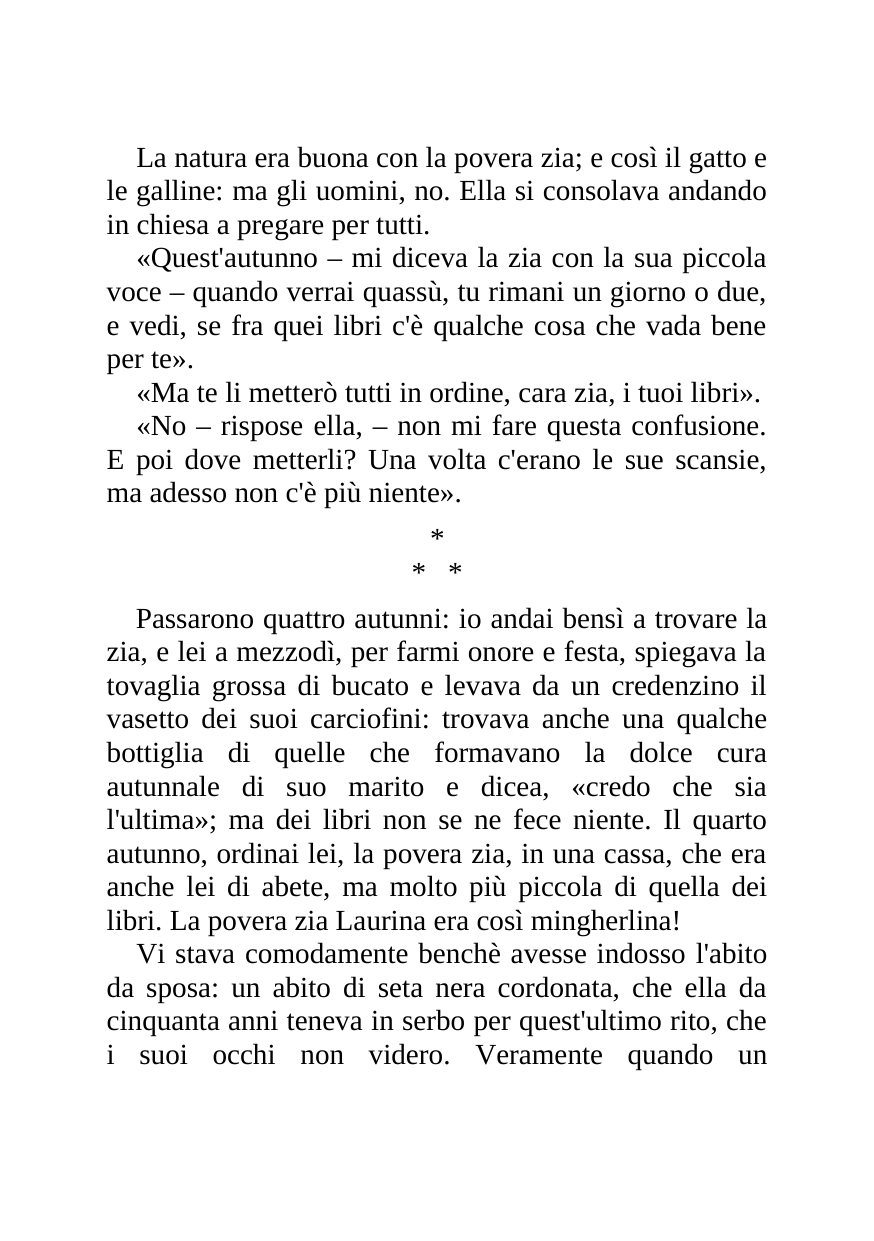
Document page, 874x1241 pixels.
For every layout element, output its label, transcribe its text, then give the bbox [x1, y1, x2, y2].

text Passarono quattro autunni: io andai bensì a trovare la zia, e lei a mezzodì, per farmi onore e festa, spiegava la tovaglia grossa di bucato e levava da un credenzino il vasetto dei suoi carciofini: trovava anche una qualche bottiglia di quelle che formavano la dolce cura autunnale di suo marito e dicea, «credo che sia l'ultima»; ma dei libri non se ne fece niente. Il quarto autunno, ordinai lei, la povera zia, in una cassa, che era anche lei di abete, ma molto più piccola di quella dei libri. La povera zia Laurina era così mingherlina! [106, 601, 768, 936]
text La natura era buona con la povera zia; e così il gatto e le galline: ma gli uomini, no. Ella si consolava andando in chiesa a pregare per tutti. [106, 140, 768, 241]
text Vi stava comodamente benchè avesse indosso l'abito da sposa: un abito di seta nera cordonata, che ella da cinquanta anni teneva in serbo per quest'ultimo rito, che i suoi occhi non videro. Veramente quando un [106, 936, 768, 1071]
text * * * [106, 521, 768, 588]
text «No – rispose ella, – non mi fare questa confusione. E poi dove metterli? Una volta c'erano le sue scansie, ma adesso non c'è più niente». [106, 408, 768, 509]
text «Ma te li metterò tutti in ordine, cara zia, i tuoi libri». [106, 375, 768, 408]
text «Quest'autunno – mi diceva la zia con la sua piccola voce – quando verrai quassù, tu rimani un giorno o due, e vedi, se fra quei libri c'è qualche cosa che vada bene per te». [106, 241, 768, 375]
